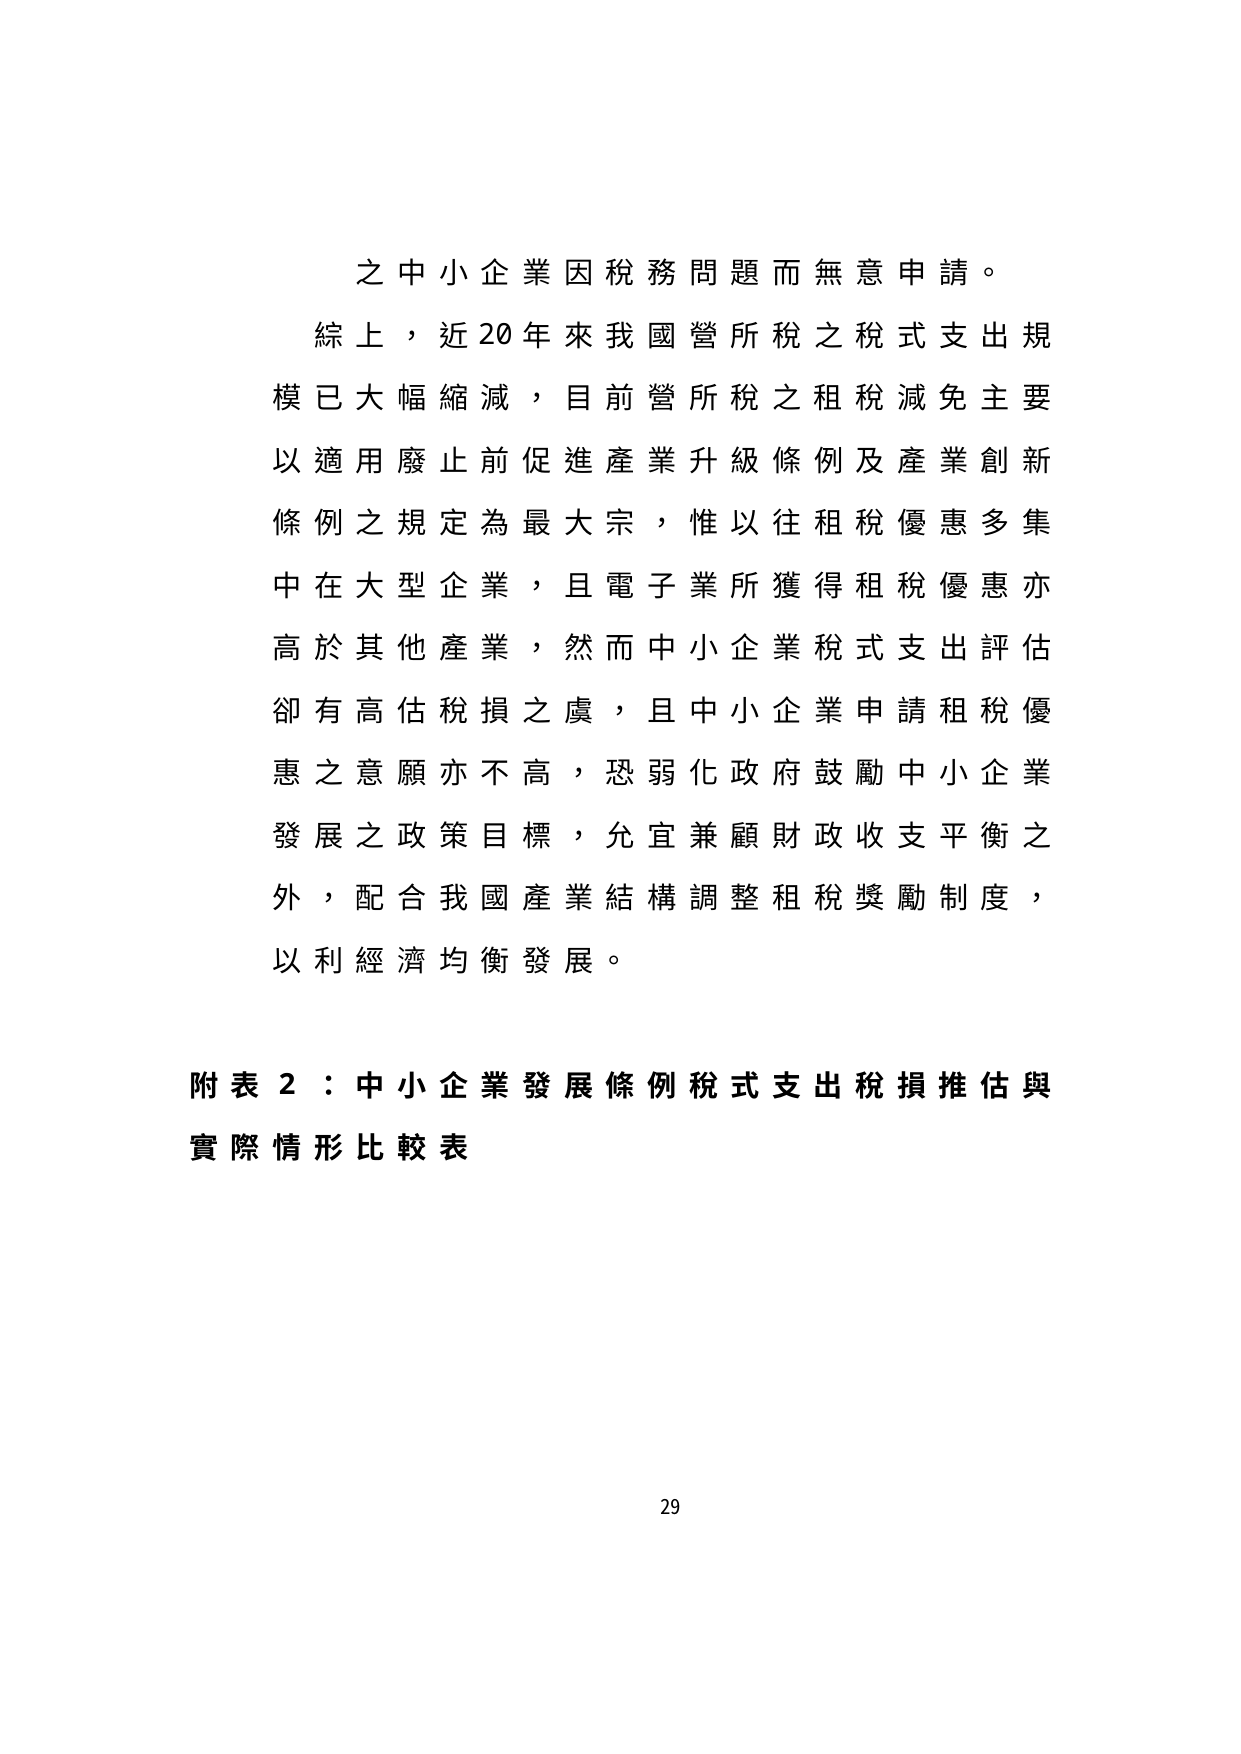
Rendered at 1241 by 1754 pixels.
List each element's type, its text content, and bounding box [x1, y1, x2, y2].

text 綜上，近20年來我國營所稅之稅式支出規模已大幅縮減，目前營所稅之租稅減免主要以適用廢止前促進產業升級條例及產業創新條例之規定為最大宗，惟以往租稅優惠多集中在大型企業，且電子業所獲得租稅優惠亦高於其他產業，然而中小企業稅式支出評估卻有高估稅損之虞，且中小企業申請租稅優惠之意願亦不高，恐弱化政府鼓勵中小企業發展之政策目標，允宜兼顧財政收支平衡之外，配合我國產業結構調整租稅獎勵制度，以利經濟均衡發展。 [242, 292, 1058, 979]
text 附表2：中小企業發展條例稅式支出稅損推估與實際情形比較表 [183, 1042, 1058, 1167]
text 之中小企業因稅務問題而無意申請。 [271, 229, 1058, 292]
